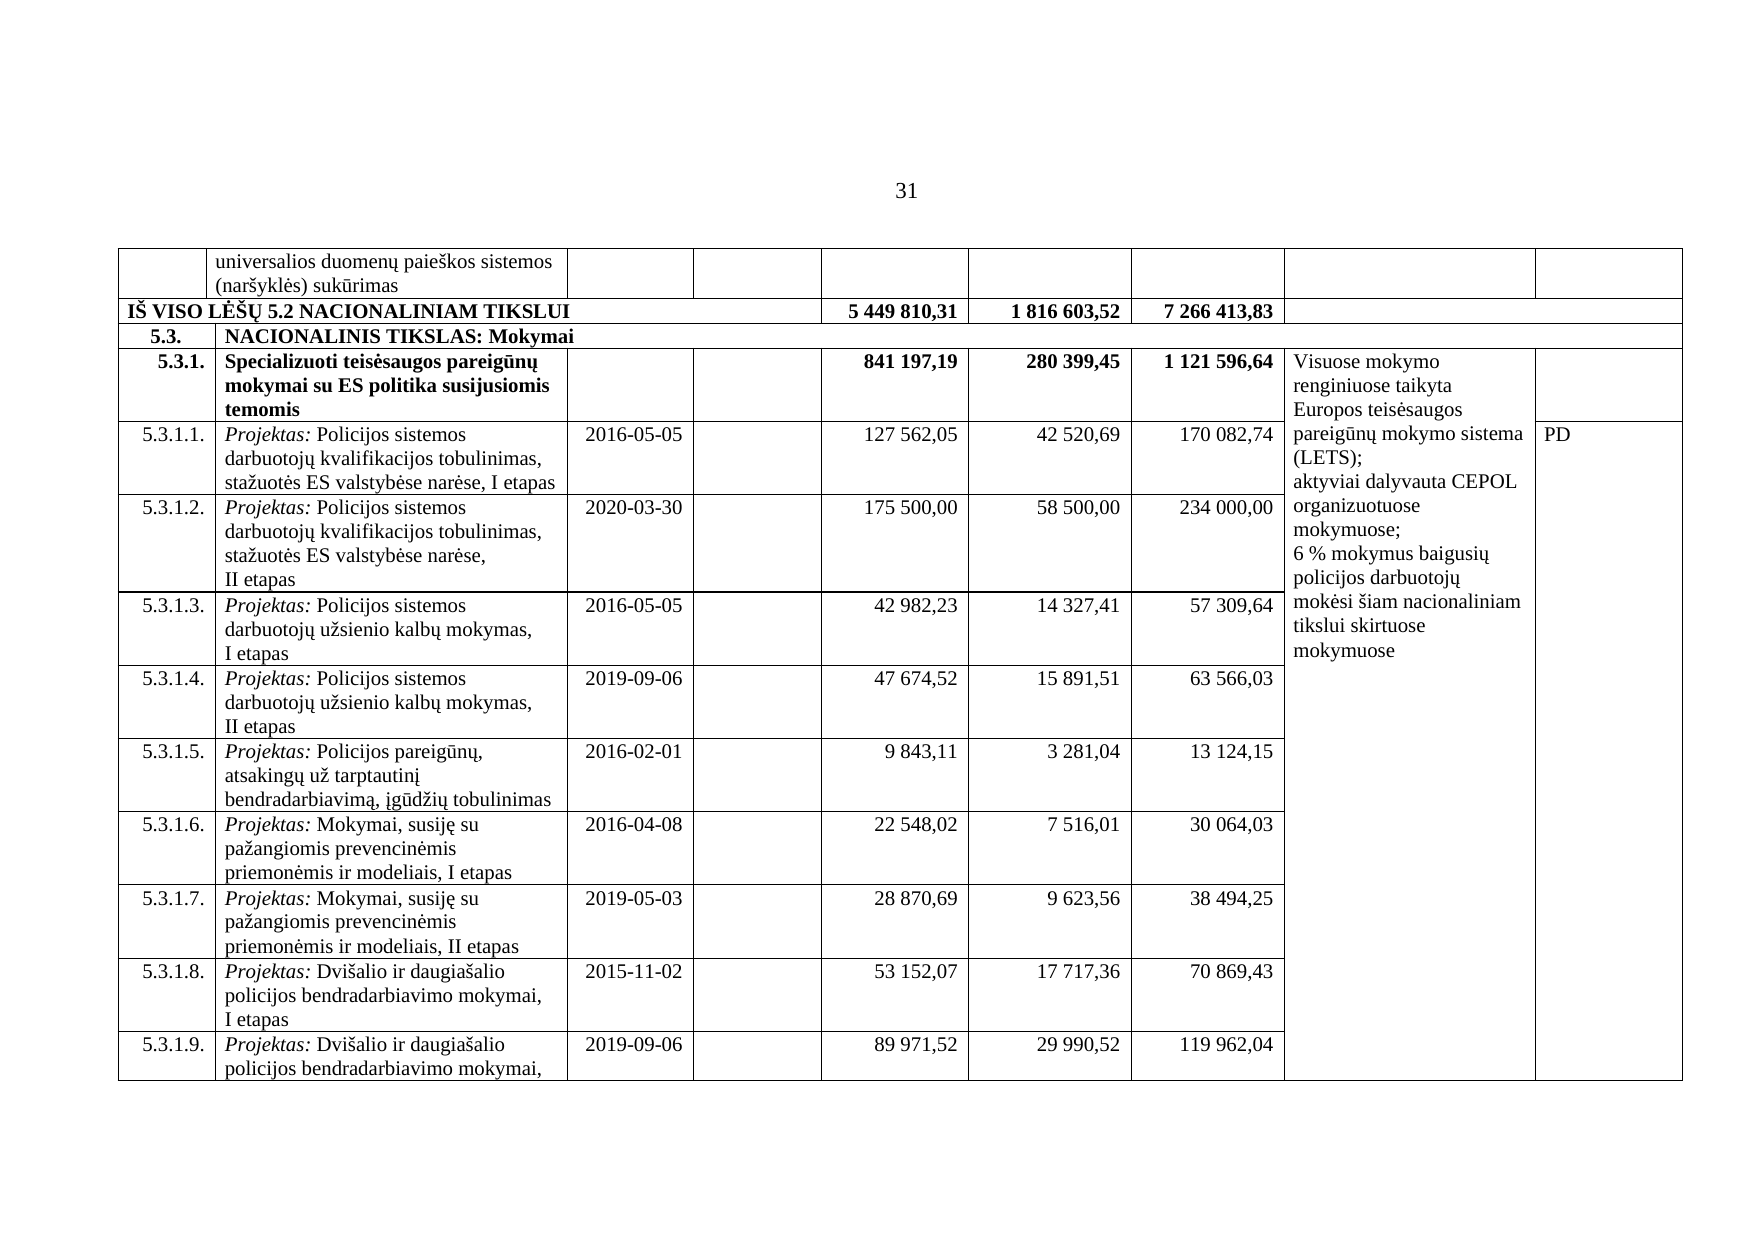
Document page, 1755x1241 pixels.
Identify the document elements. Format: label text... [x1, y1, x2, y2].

table_cell 28 870,69 [822, 885, 968, 958]
table_cell 170 082,74 [1132, 422, 1284, 494]
table_cell [1285, 299, 1682, 323]
table_cell 63 566,03 [1132, 666, 1284, 738]
table_cell 5.3.1.3. [119, 593, 215, 665]
table_cell 2019-05-03 [568, 885, 693, 958]
table_cell 234 000,00 [1132, 495, 1284, 591]
table_cell PD [1536, 422, 1682, 1080]
table_cell Specializuoti teisėsaugos pareigūnų mokymai su ES politika susijusiomis temomis [216, 349, 567, 421]
table_cell 2016-02-01 [568, 739, 693, 811]
table_cell 5 449 810,31 [822, 299, 968, 323]
table_cell [694, 349, 821, 421]
table_cell 30 064,03 [1132, 812, 1284, 884]
table_cell 17 717,36 [969, 959, 1131, 1031]
table_cell 2020-03-30 [568, 495, 693, 591]
table_cell 5.3.1.1. [119, 422, 215, 494]
table_cell 22 548,02 [822, 812, 968, 884]
table_cell 57 309,64 [1132, 593, 1284, 665]
table_cell [822, 249, 968, 297]
table_cell 29 990,52 [969, 1032, 1131, 1080]
table_cell 5.3.1.7. [119, 885, 215, 958]
table_cell [1536, 249, 1682, 297]
table_cell 2019-09-06 [568, 1032, 693, 1080]
table_cell [119, 249, 206, 297]
table_cell 5.3. [119, 324, 215, 348]
table_cell 5.3.1.6. [119, 812, 215, 884]
table_cell 2016-05-05 [568, 422, 693, 494]
table_cell 38 494,25 [1132, 885, 1284, 958]
table_cell 5.3.1.2. [119, 495, 215, 591]
table_cell 47 674,52 [822, 666, 968, 738]
table_cell 89 971,52 [822, 1032, 968, 1080]
table_cell Projektas: Dvišalio ir daugiašalio policijos bendradarbiavimo mokymai, I etapas [216, 959, 567, 1031]
table_cell 280 399,45 [969, 349, 1131, 421]
table_cell [694, 666, 821, 738]
table_cell 5.3.1.9. [119, 1032, 215, 1080]
table_cell 175 500,00 [822, 495, 968, 591]
table_cell Projektas: Policijos sistemos darbuotojų kvalifikacijos tobulinimas, stažuotės ES valstybėse narėse, I etapas [216, 422, 567, 494]
table_cell [694, 885, 821, 958]
table_cell 2016-04-08 [568, 812, 693, 884]
table_cell 127 562,05 [822, 422, 968, 494]
table_cell IŠ VISO LĖŠŲ 5.2 NACIONALINIAM TIKSLUI [119, 299, 821, 323]
table_cell 58 500,00 [969, 495, 1131, 591]
table_cell 5.3.1.5. [119, 739, 215, 811]
table_cell 14 327,41 [969, 593, 1131, 665]
table_cell 9 843,11 [822, 739, 968, 811]
table_cell 5.3.1.4. [119, 666, 215, 738]
table_cell [694, 593, 821, 665]
table_cell [1536, 349, 1682, 421]
table_cell 1 121 596,64 [1132, 349, 1284, 421]
table_cell [568, 349, 693, 421]
table_cell [694, 812, 821, 884]
table_cell 53 152,07 [822, 959, 968, 1031]
table_cell 42 982,23 [822, 593, 968, 665]
table_cell 2015-11-02 [568, 959, 693, 1031]
table_cell universalios duomenų paieškos sistemos (naršyklės) sukūrimas [207, 249, 567, 297]
table_cell 15 891,51 [969, 666, 1131, 738]
table_cell 119 962,04 [1132, 1032, 1284, 1080]
table_cell [694, 495, 821, 591]
table_cell 5.3.1. [119, 349, 215, 421]
table_cell Visuose mokymo renginiuose taikyta Europos teisėsaugos pareigūnų mokymo sistema (LETS); aktyviai dalyvauta CEPOL organizuotuose mokymuose; 6 % mokymus baigusių policijos darbuotojų mokėsi šiam nacionaliniam tikslui skirtuose mokymuose [1285, 349, 1535, 1080]
table_cell Projektas: Mokymai, susiję su pažangiomis prevencinėmis priemonėmis ir modeliais, I etapas [216, 812, 567, 884]
table_cell 2016-05-05 [568, 593, 693, 665]
table_cell NACIONALINIS TIKSLAS: Mokymai [216, 324, 1682, 348]
table_cell 2019-09-06 [568, 666, 693, 738]
table_cell Projektas: Policijos sistemos darbuotojų kvalifikacijos tobulinimas, stažuotės ES valstybėse narėse, II etapas [216, 495, 567, 591]
table_cell 3 281,04 [969, 739, 1131, 811]
table_cell 42 520,69 [969, 422, 1131, 494]
table_cell 9 623,56 [969, 885, 1131, 958]
table_cell [1132, 249, 1284, 297]
table_cell [568, 249, 693, 297]
table_cell [694, 739, 821, 811]
table_cell Projektas: Policijos sistemos darbuotojų užsienio kalbų mokymas, I etapas [216, 593, 567, 665]
table_cell [969, 249, 1131, 297]
table_cell 1 816 603,52 [969, 299, 1131, 323]
table_cell 13 124,15 [1132, 739, 1284, 811]
table_cell Projektas: Policijos pareigūnų, atsakingų už tarptautinį bendradarbiavimą, įgūdžių tobulinimas [216, 739, 567, 811]
table_cell Projektas: Dvišalio ir daugiašalio policijos bendradarbiavimo mokymai, [216, 1032, 567, 1080]
table_cell 5.3.1.8. [119, 959, 215, 1031]
table_cell [694, 959, 821, 1031]
table_cell Projektas: Mokymai, susiję su pažangiomis prevencinėmis priemonėmis ir modeliais, II etapas [216, 885, 567, 958]
table_cell 841 197,19 [822, 349, 968, 421]
table_cell 70 869,43 [1132, 959, 1284, 1031]
table_cell 7 516,01 [969, 812, 1131, 884]
table_cell [694, 249, 821, 297]
table_cell Projektas: Policijos sistemos darbuotojų užsienio kalbų mokymas, II etapas [216, 666, 567, 738]
table_cell [1285, 249, 1535, 297]
table_cell [694, 422, 821, 494]
table_cell [694, 1032, 821, 1080]
table_cell 7 266 413,83 [1132, 299, 1284, 323]
